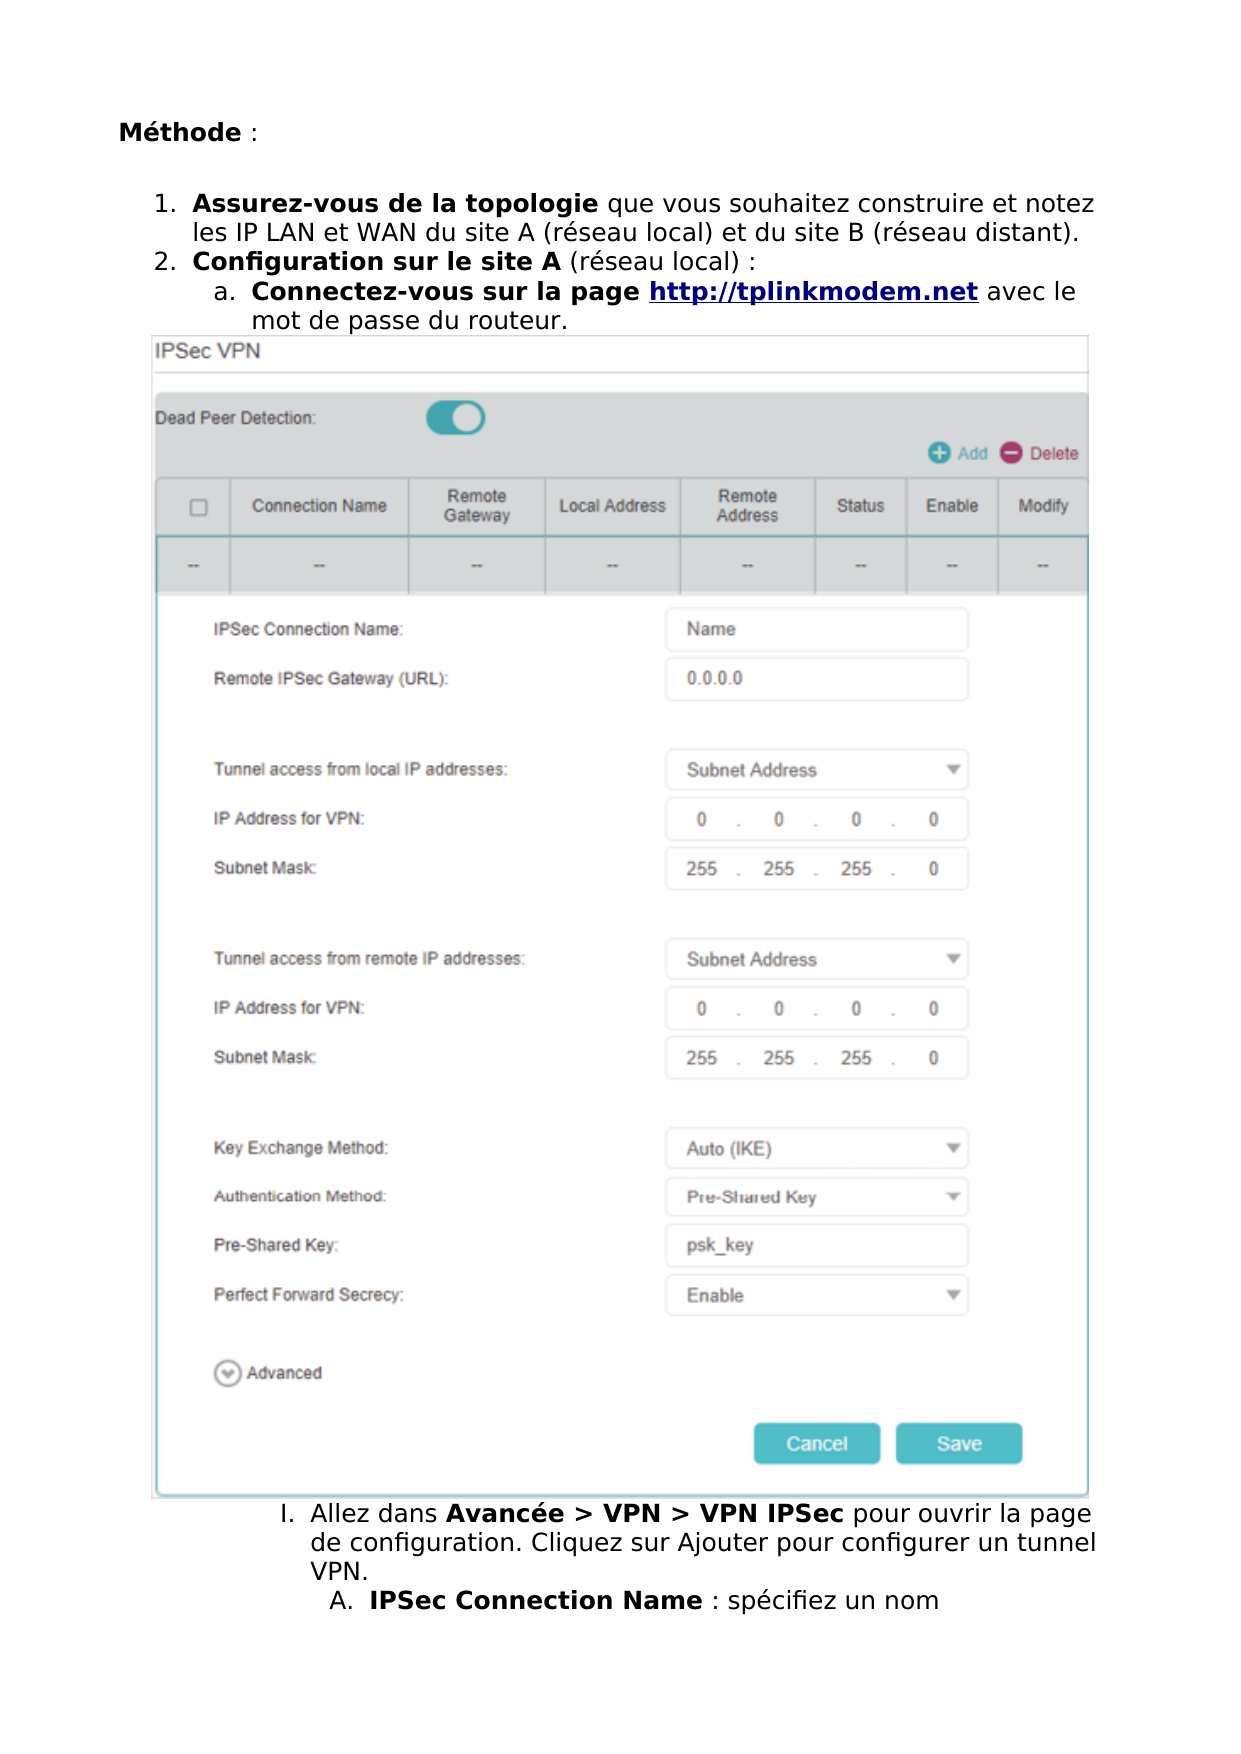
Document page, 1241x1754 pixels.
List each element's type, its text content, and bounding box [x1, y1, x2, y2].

list Allez dans Avancée > VPN > VPN IPSec pour ouvrir la page de configuration. Cliquez sur Ajouter pour configurer un tunnel VPN. [295, 335, 1122, 1586]
picture [151, 335, 1089, 1499]
list IPSec Connection Name : spécifiez un nom [354, 1586, 1122, 1616]
text Méthode : [118, 118, 1122, 147]
list Assurez-vous de la topologie que vous souhaitez construire et notez les IP LAN et WAN du site A (réseau local) et du site B (réseau distant). [177, 189, 1122, 248]
list Configuration sur le site A (réseau local) : [177, 248, 1122, 277]
list Connectez-vous sur la page http://tplinkmodem.net avec le mot de passe du routeur. [236, 277, 1122, 335]
